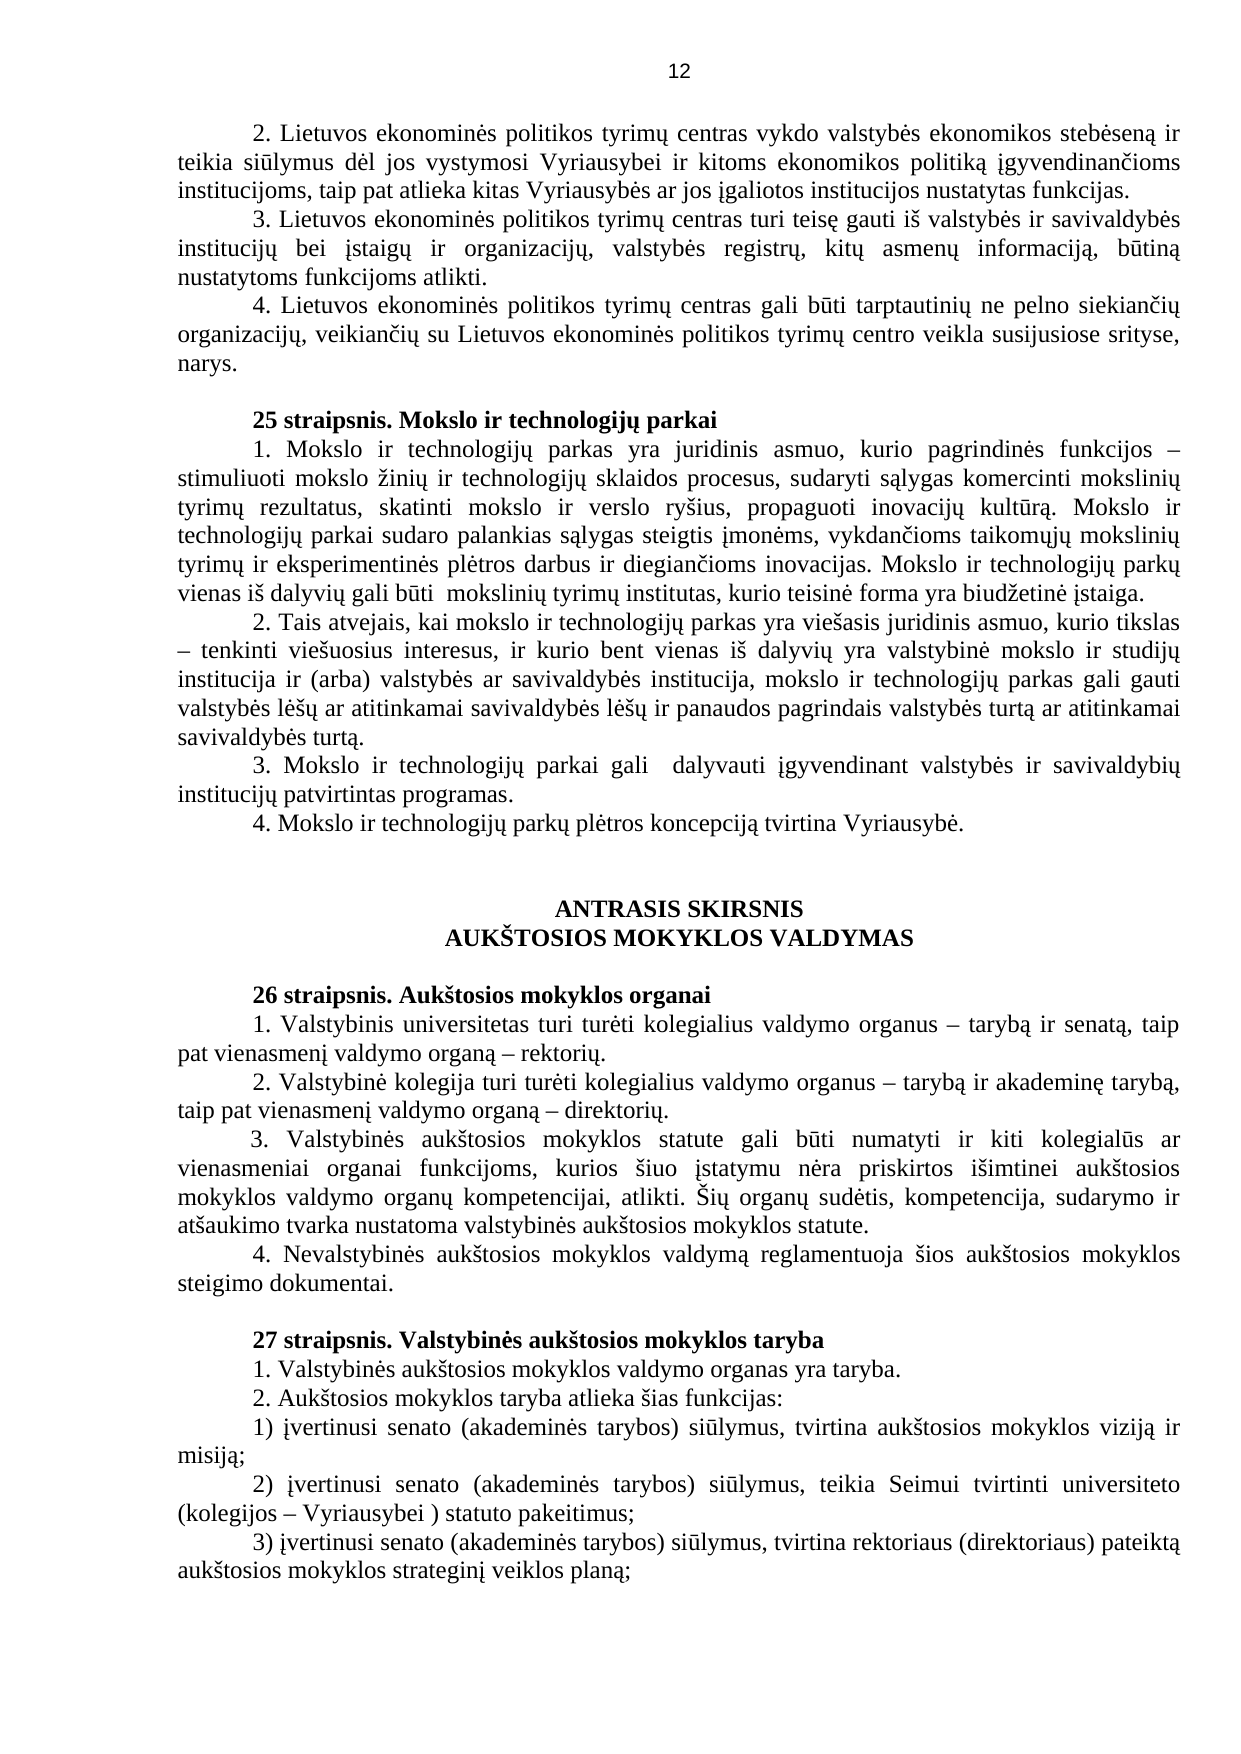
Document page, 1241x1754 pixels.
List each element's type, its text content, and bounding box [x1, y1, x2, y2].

text 1) įvertinusi senato (akademinės tarybos) siūlymus, tvirtina aukštosios mokyklos viziją ir misiją; [177, 1412, 1181, 1469]
text 1. Mokslo ir technologijų parkas yra juridinis asmuo, kurio pagrindinės funkcijos – stimuliuoti mokslo žinių ir technologijų sklaidos procesus, sudaryti sąlygas komercinti mokslinių tyrimų rezultatus, skatinti mokslo ir verslo ryšius, propaguoti inovacijų kultūrą. Mokslo ir technologijų parkai sudaro palankias sąlygas steigtis įmonėms, vykdančioms taikomųjų mokslinių tyrimų ir eksperimentinės plėtros darbus ir diegiančioms inovacijas. Mokslo ir technologijų parkų vienas iš dalyvių gali būti mokslinių tyrimų institutas, kurio teisinė forma yra biudžetinė įstaiga. [177, 434, 1181, 607]
text 2. Tais atvejais, kai mokslo ir technologijų parkas yra viešasis juridinis asmuo, kurio tikslas – tenkinti viešuosius interesus, ir kurio bent vienas iš dalyvių yra valstybinė mokslo ir studijų institucija ir (arba) valstybės ar savivaldybės institucija, mokslo ir technologijų parkas gali gauti valstybės lėšų ar atitinkamai savivaldybės lėšų ir panaudos pagrindais valstybės turtą ar atitinkamai savivaldybės turtą. [177, 607, 1181, 751]
text 2. Valstybinė kolegija turi turėti kolegialius valdymo organus – tarybą ir akademinę tarybą, taip pat vienasmenį valdymo organą – direktorių. [177, 1067, 1181, 1124]
text 3) įvertinusi senato (akademinės tarybos) siūlymus, tvirtina rektoriaus (direktoriaus) pateiktą aukštosios mokyklos strateginį veiklos planą; [177, 1527, 1181, 1584]
text 4. Lietuvos ekonominės politikos tyrimų centras gali būti tarptautinių ne pelno siekiančių organizacijų, veikiančių su Lietuvos ekonominės politikos tyrimų centro veikla susijusiose srityse, narys. [177, 291, 1181, 377]
text 2. Lietuvos ekonominės politikos tyrimų centras vykdo valstybės ekonomikos stebėseną ir teikia siūlymus dėl jos vystymosi Vyriausybei ir kitoms ekonomikos politiką įgyvendinančioms institucijoms, taip pat atlieka kitas Vyriausybės ar jos įgaliotos institucijos nustatytas funkcijas. [177, 118, 1181, 204]
text 27 straipsnis. Valstybinės aukštosios mokyklos taryba [177, 1326, 1181, 1354]
text 2) įvertinusi senato (akademinės tarybos) siūlymus, teikia Seimui tvirtinti universiteto (kolegijos – Vyriausybei ) statuto pakeitimus; [177, 1469, 1181, 1527]
text 2. Aukštosios mokyklos taryba atlieka šias funkcijas: [177, 1383, 1181, 1412]
text 3. Lietuvos ekonominės politikos tyrimų centras turi teisę gauti iš valstybės ir savivaldybės institucijų bei įstaigų ir organizacijų, valstybės registrų, kitų asmenų informaciją, būtiną nustatytoms funkcijoms atlikti. [177, 204, 1181, 291]
text 25 straipsnis. Mokslo ir technologijų parkai [177, 406, 1181, 434]
text 3. Mokslo ir technologijų parkai gali dalyvauti įgyvendinant valstybės ir savivaldybių institucijų patvirtintas programas. [177, 751, 1181, 808]
text 4. Mokslo ir technologijų parkų plėtros koncepciją tvirtina Vyriausybė. [177, 808, 1181, 837]
text 4. Nevalstybinės aukštosios mokyklos valdymą reglamentuoja šios aukštosios mokyklos steigimo dokumentai. [177, 1239, 1181, 1297]
text 26 straipsnis. Aukštosios mokyklos organai [177, 981, 1181, 1009]
text AUKŠTOSIOS MOKYKLOS VALDYMAS [177, 923, 1181, 952]
text ANTRASIS SKIRSNIS [177, 894, 1181, 923]
text 3. Valstybinės aukštosios mokyklos statute gali būti numatyti ir kiti kolegialūs ar vienasmeniai organai funkcijoms, kurios šiuo įstatymu nėra priskirtos išimtinei aukštosios mokyklos valdymo organų kompetencijai, atlikti. Šių organų sudėtis, kompetencija, sudarymo ir atšaukimo tvarka nustatoma valstybinės aukštosios mokyklos statute. [177, 1124, 1181, 1239]
text 1. Valstybinis universitetas turi turėti kolegialius valdymo organus – tarybą ir senatą, taip pat vienasmenį valdymo organą – rektorių. [177, 1009, 1181, 1067]
text 1. Valstybinės aukštosios mokyklos valdymo organas yra taryba. [177, 1354, 1181, 1383]
